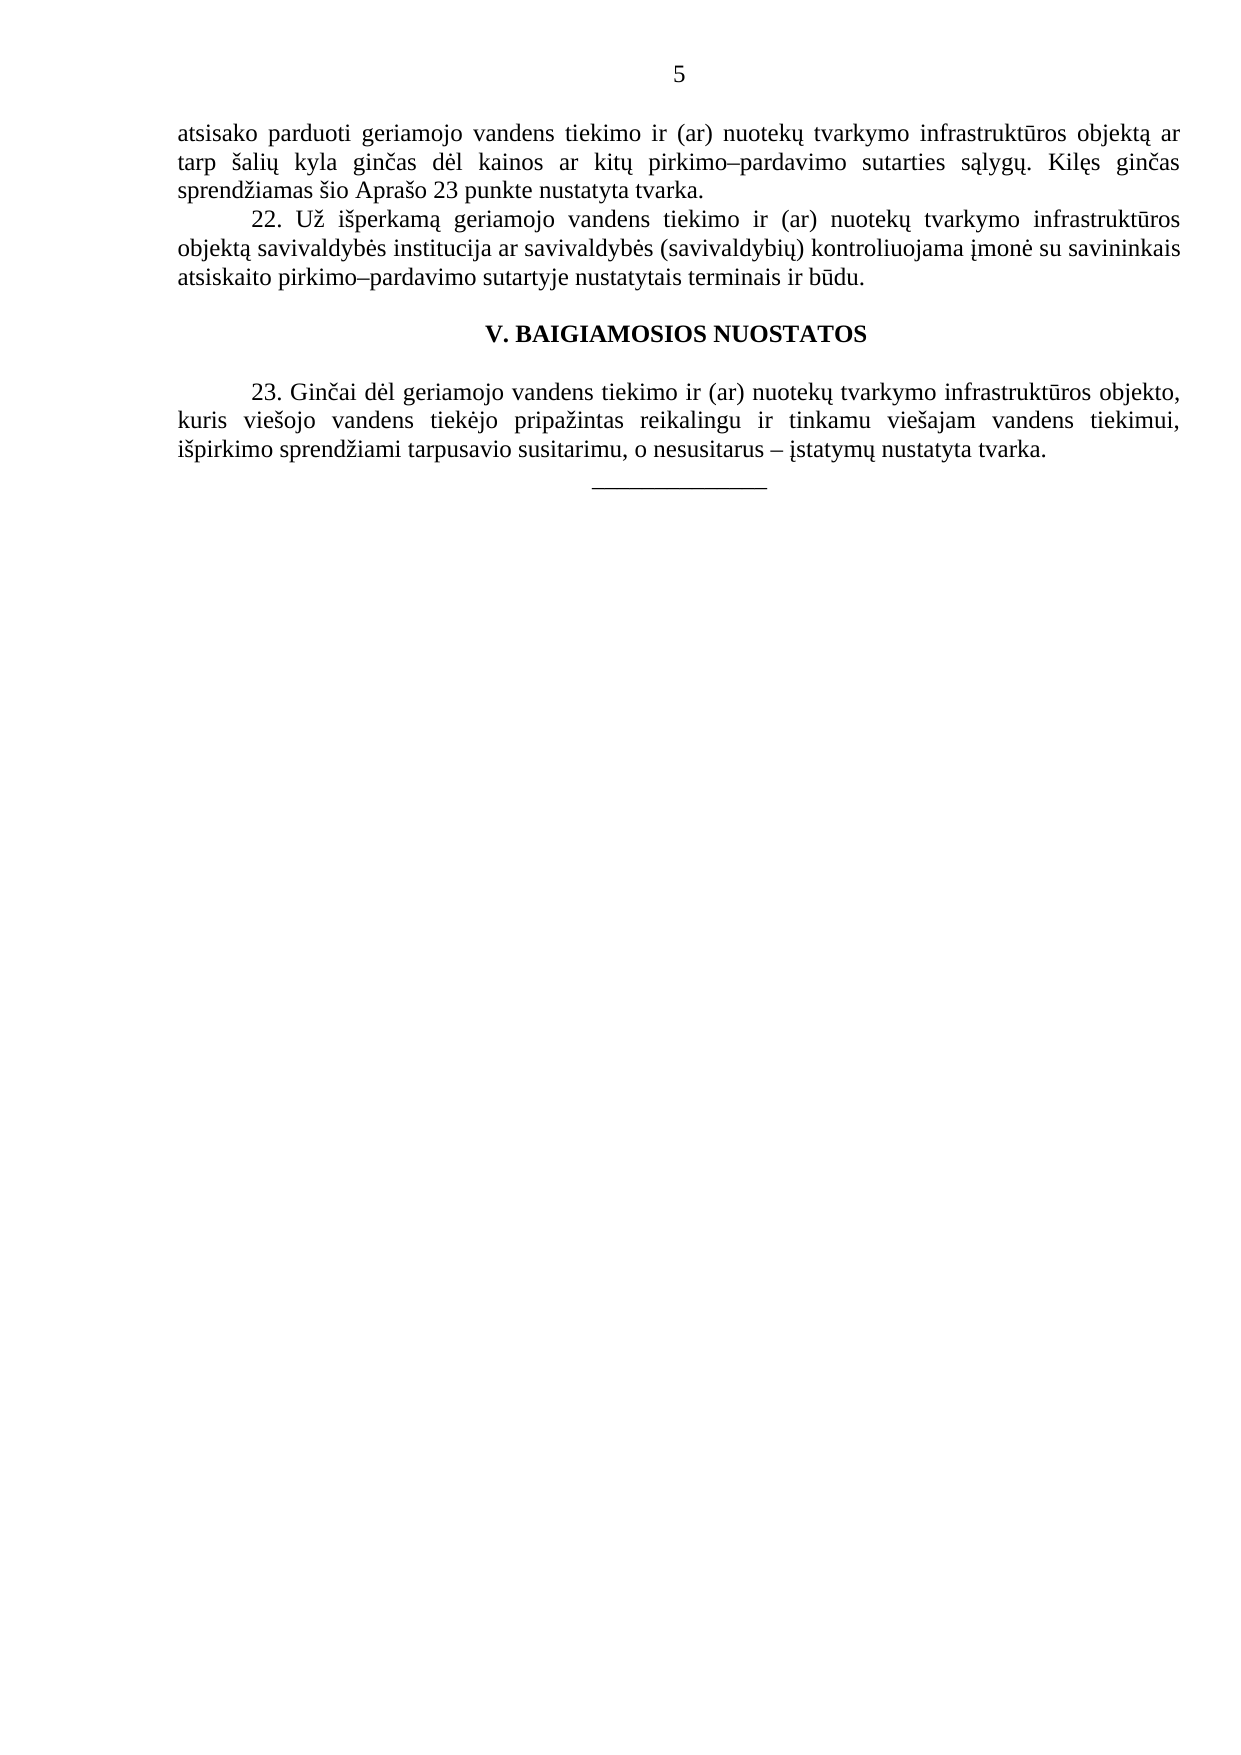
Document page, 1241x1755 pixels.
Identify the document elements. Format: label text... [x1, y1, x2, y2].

text V. BAIGIAMOSIOS NUOSTATOS [177, 319, 1181, 348]
text ______________ [177, 463, 1181, 492]
text atsisako parduoti geriamojo vandens tiekimo ir (ar) nuotekų tvarkymo infrastruktūros objektą ar tarp šalių kyla ginčas dėl kainos ar kitų pirkimo–pardavimo sutarties sąlygų. Kilęs ginčas sprendžiamas šio Aprašo 23 punkte nustatyta tvarka. [177, 118, 1181, 204]
text 23. Ginčai dėl geriamojo vandens tiekimo ir (ar) nuotekų tvarkymo infrastruktūros objekto, kuris viešojo vandens tiekėjo pripažintas reikalingu ir tinkamu viešajam vandens tiekimui, išpirkimo sprendžiami tarpusavio susitarimu, o nesusitarus – įstatymų nustatyta tvarka. [177, 377, 1181, 463]
text 22. Už išperkamą geriamojo vandens tiekimo ir (ar) nuotekų tvarkymo infrastruktūros objektą savivaldybės institucija ar savivaldybės (savivaldybių) kontroliuojama įmonė su savininkais atsiskaito pirkimo–pardavimo sutartyje nustatytais terminais ir būdu. [177, 204, 1181, 291]
